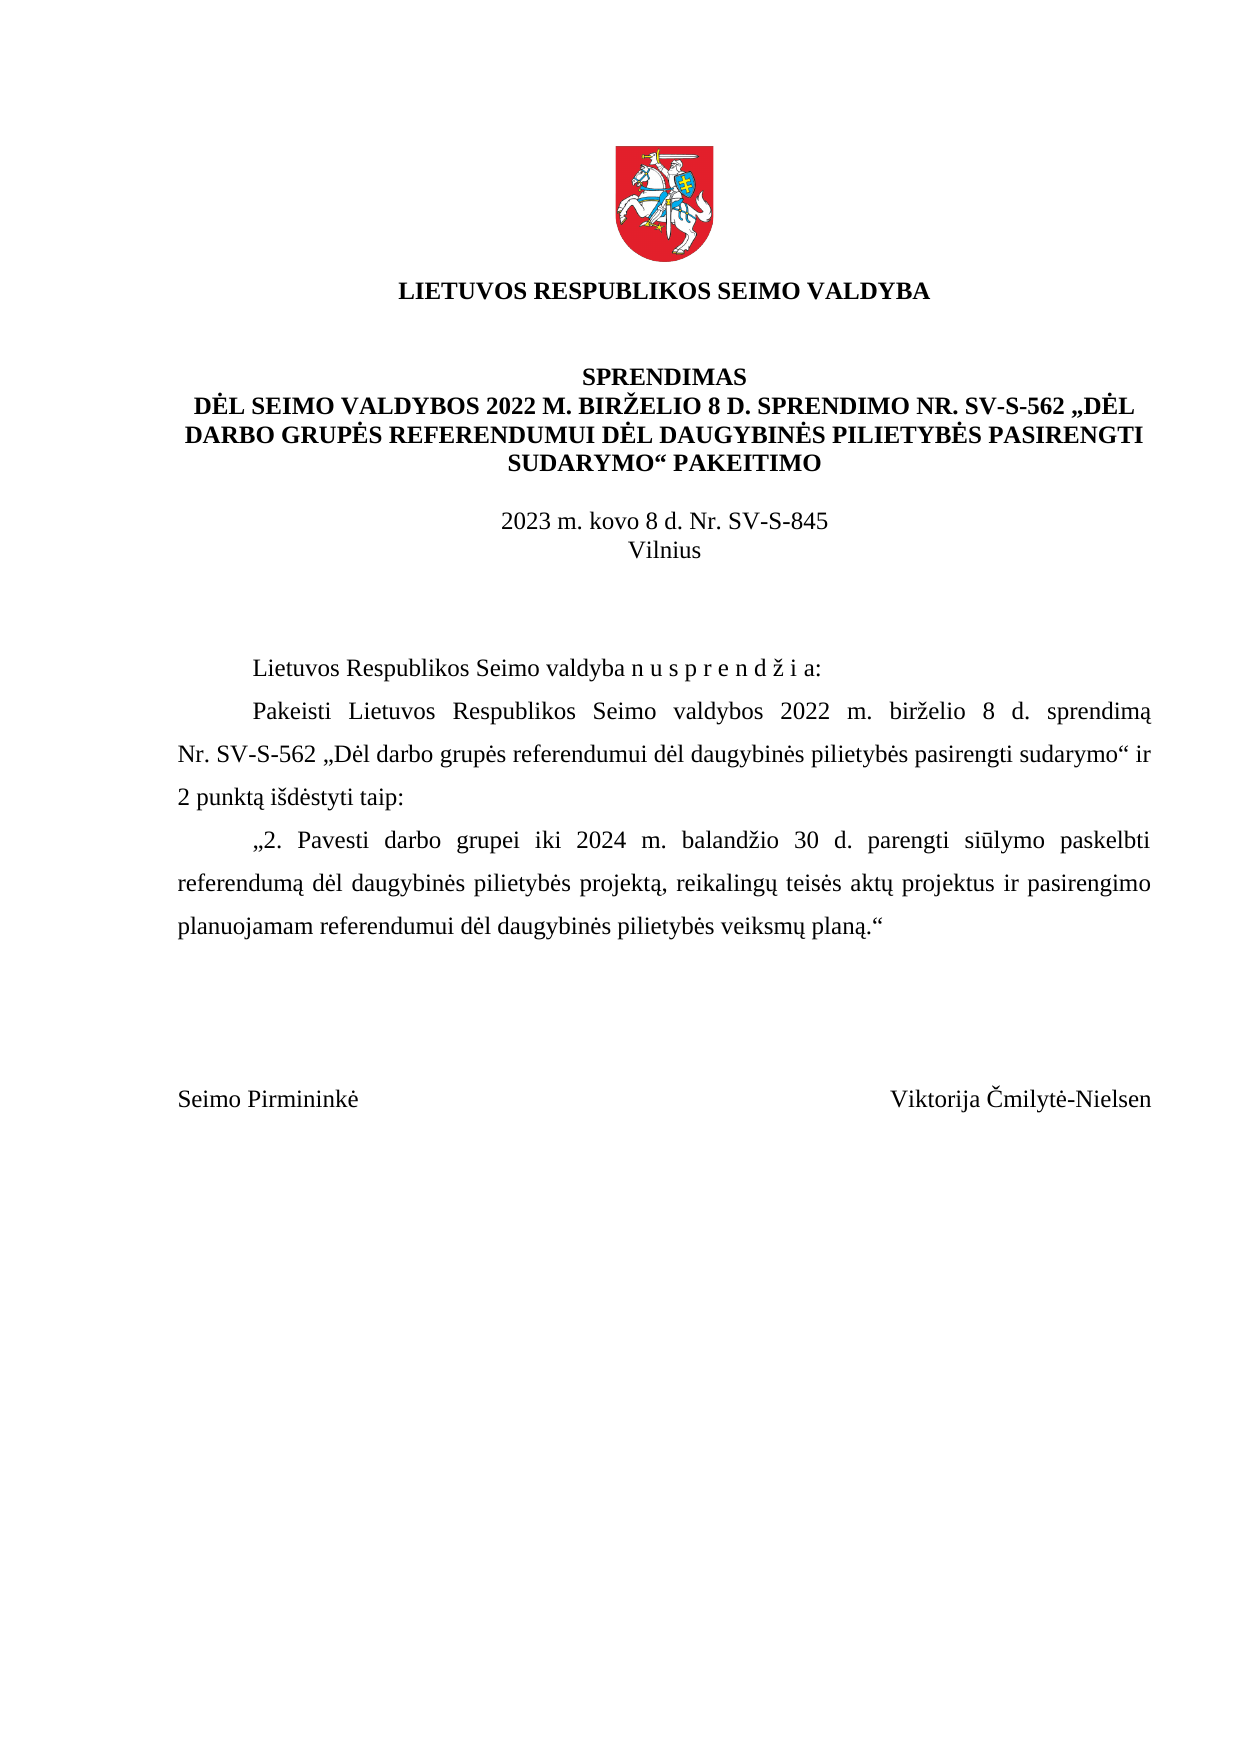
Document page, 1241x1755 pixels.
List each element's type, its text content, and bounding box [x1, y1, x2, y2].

text LIETUVOS RESPUBLIKOS SEIMO VALDYBA [177, 276, 1152, 305]
text Pakeisti Lietuvos Respublikos Seimo valdybos 2022 m. birželio 8 d. sprendimą Nr. SV‑S‑562 „Dėl darbo grupės referendumui dėl daugybinės pilietybės pasirengti sudarymo“ ir 2 punktą išdėstyti taip: [177, 696, 1152, 811]
text Vilnius [177, 535, 1152, 563]
text DĖL SEIMO VALDYBOS 2022 M. BIRŽELIO 8 D. SPRENDIMO NR. SV-S-562 „DĖL DARBO GRUPĖS REFERENDUMUI DĖL DAUGYBINĖS PILIETYBĖS PASIRENGTI SUDARYMO“ PAKEITIMO [177, 391, 1152, 477]
text 2023 m. kovo 8 d. Nr. SV-S-845 [177, 506, 1152, 535]
text SPRENDIMAS [177, 362, 1152, 391]
text Lietuvos Respublikos Seimo valdyba nusprendžia: [177, 653, 1152, 681]
text „2. Pavesti darbo grupei iki 2024 m. balandžio 30 d. parengti siūlymo paskelbti referendumą dėl daugybinės pilietybės projektą, reikalingų teisės aktų projektus ir pasirengimo planuojamam referendumui dėl daugybinės pilietybės veiksmų planą.“ [177, 825, 1152, 940]
text Seimo Pirmininkė Viktorija Čmilytė-Nielsen [177, 1084, 1152, 1113]
